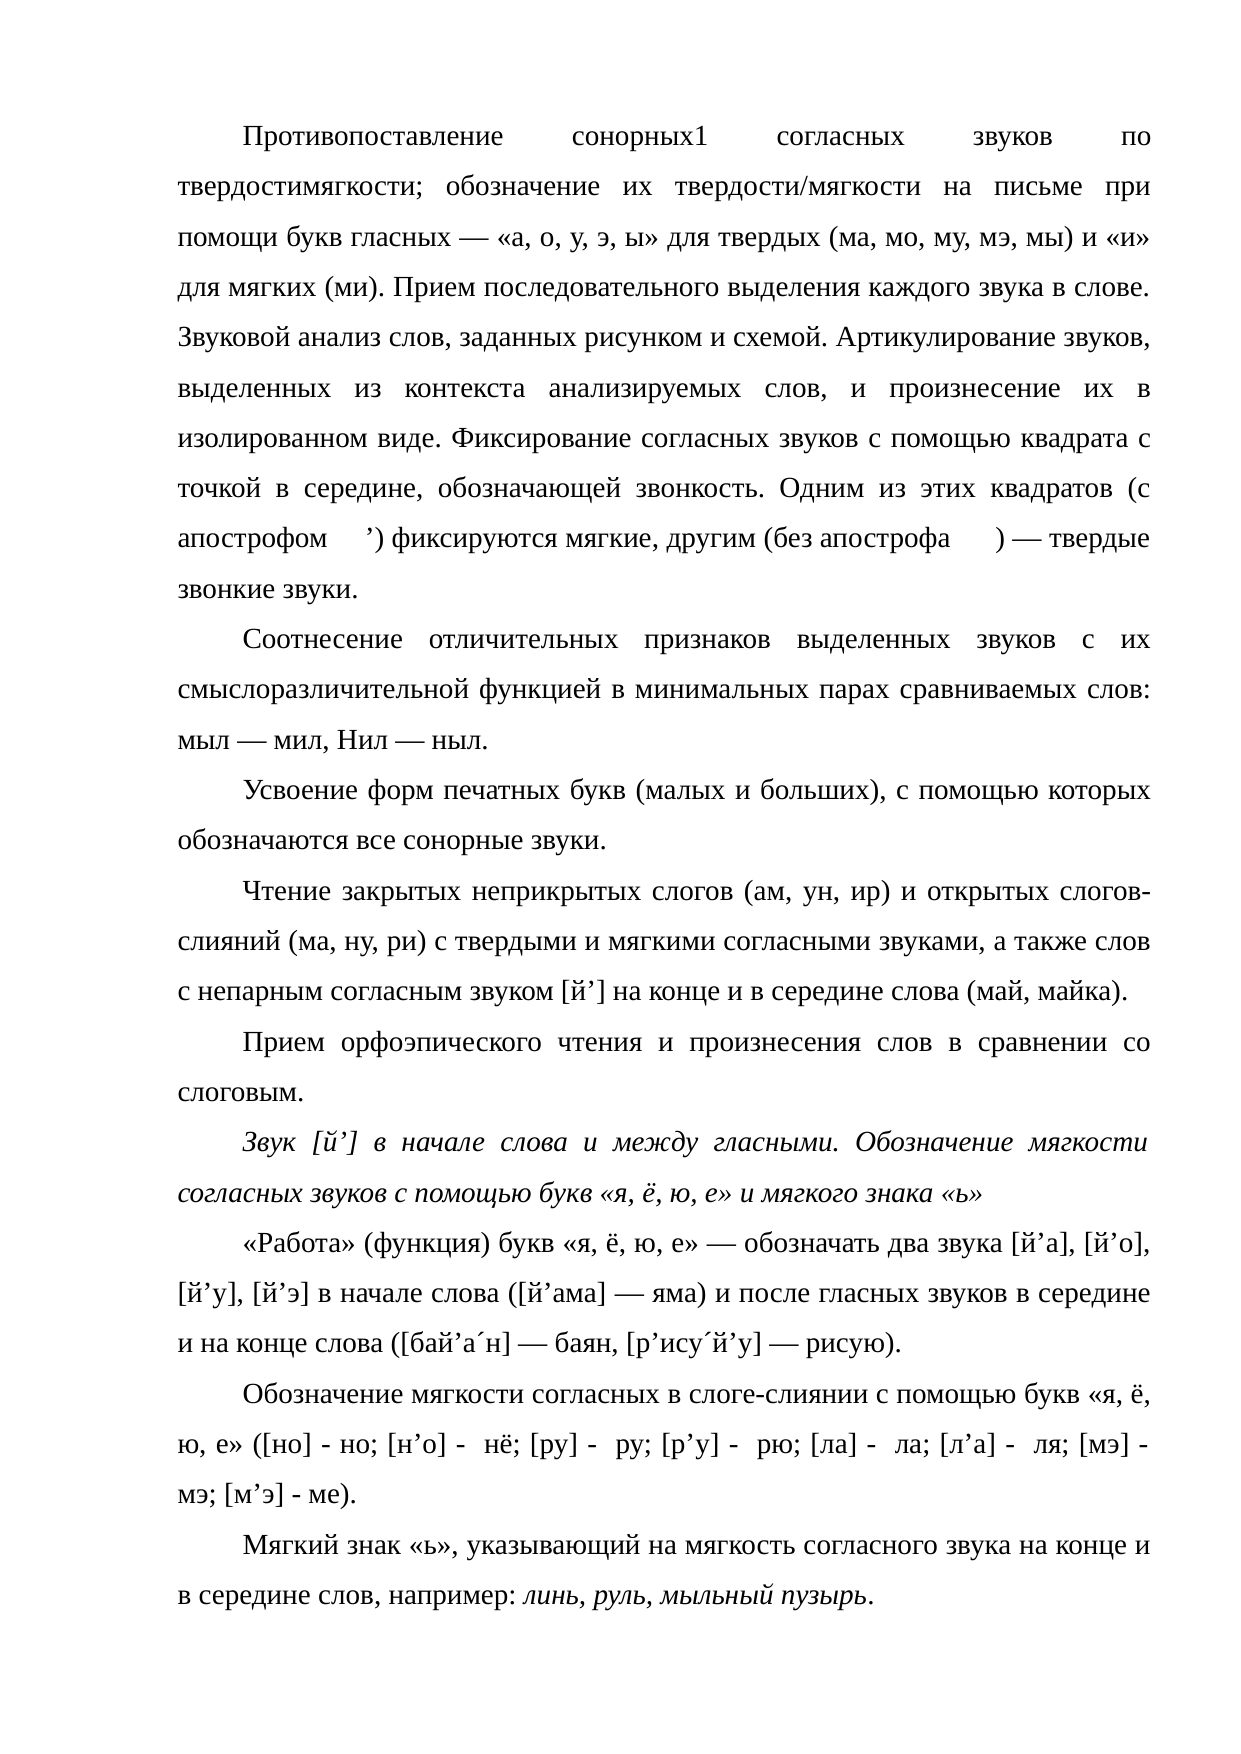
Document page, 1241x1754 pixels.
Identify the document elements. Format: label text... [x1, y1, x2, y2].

text Мягкий знак «ь», указывающий на мягкость согласного звука на конце и в середине слов, например: линь, руль, мыльный пузырь. [177, 1527, 1152, 1611]
text Прием орфоэпического чтения и произнесения слов в сравнении со слоговым. [177, 1024, 1152, 1108]
text Соотнесение отличительных признаков выделенных звуков с их смыслоразличительной функцией в минимальных парах сравниваемых слов: мыл — мил, Нил — ныл. [177, 621, 1152, 755]
text «Работа» (функция) букв «я, ё, ю, е» — обозначать два звука [й’а], [й’о], [й’у], [й’э] в начале слова ([й’ама] — яма) и после гласных звуков в середине и на конце слова ([бай’а´н] — баян, [р’ису´й’у] — рисую). [177, 1225, 1152, 1359]
text Усвоение форм печатных букв (малых и больших), с помощью которых обозначаются все сонорные звуки. [177, 772, 1152, 856]
text Чтение закрытых неприкрытых слогов (ам, ун, ир) и открытых слогов-слияний (ма, ну, ри) с твердыми и мягкими согласными звуками, а также слов с непарным согласным звуком [й’] на конце и в середине слова (май, майка). [177, 873, 1152, 1007]
text Противопоставление сонорных1 согласных звуков по твердостимягкости; обозначение их твердости/мягкости на письме при помощи букв гласных — «а, о, у, э, ы» для твердых (ма, мо, му, мэ, мы) и «и» для мягких (ми). Прием последовательного выделения каждого звука в слове. Звуковой анализ слов, заданных рисунком и схемой. Артикулирование звуков, выделенных из контекста анализируемых слов, и произнесение их в изолированном виде. Фиксирование согласных звуков с помощью квадрата с точкой в середине, обозначающей звонкость. Одним из этих квадратов (с апострофом ’) фиксируются мягкие, другим (без апострофа ) — твердые звонкие звуки. [177, 118, 1152, 604]
text Обозначение мягкости согласных в слоге-слиянии с помощью букв «я, ё, ю, е» ([но] - но; [н’о] - нё; [ру] - ру; [р’у] - рю; [ла] - ла; [л’а] - ля; [мэ] - мэ; [м’э] - ме). [177, 1376, 1152, 1510]
text Звук [й’] в начале слова и между гласными. Обозначение мягкости согласных звуков с помощью букв «я, ё, ю, е» и мягкого знака «ь» [177, 1124, 1152, 1208]
